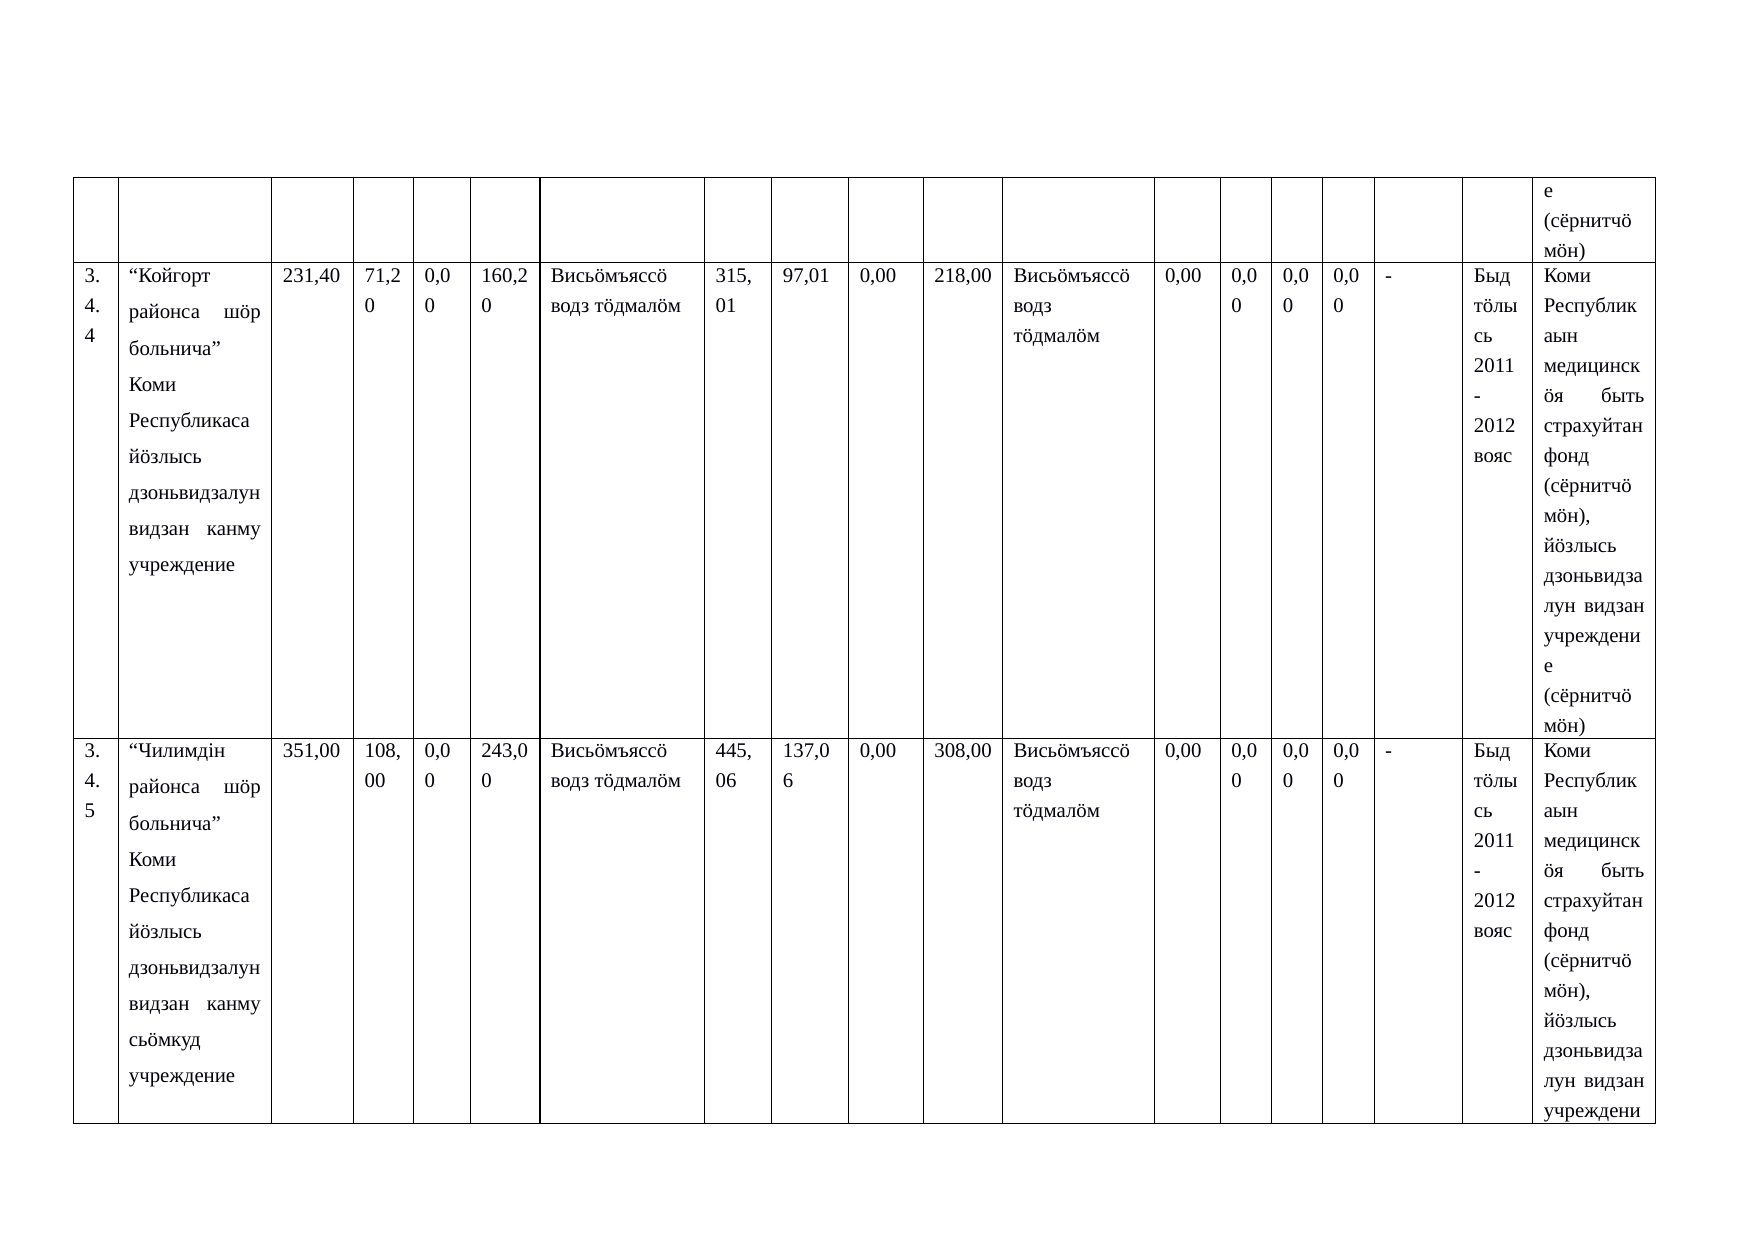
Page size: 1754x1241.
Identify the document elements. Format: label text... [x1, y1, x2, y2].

table_cell 0,00 [1221, 263, 1271, 737]
table_cell 0,00 [849, 739, 923, 1122]
table_cell Висьӧмъяссӧ водз тӧдмалӧм [541, 739, 704, 1122]
table_cell 0,00 [414, 263, 470, 737]
table_cell 445,06 [705, 739, 771, 1122]
table_cell [1003, 178, 1154, 262]
table_cell е (сёрнитчӧмӧн) [1533, 178, 1655, 262]
table_cell [414, 178, 470, 262]
table_cell [924, 178, 1002, 262]
table_cell 351,00 [272, 739, 353, 1122]
table_cell [772, 178, 848, 262]
table_cell [705, 178, 771, 262]
table_cell Быд тӧлысь 2011-2012 вояс [1463, 263, 1532, 737]
table_cell Быд тӧлысь 2011-2012 вояс [1463, 739, 1532, 1122]
table_cell Висьӧмъяссӧ водз тӧдмалӧм [1003, 739, 1154, 1122]
table_cell 97,01 [772, 263, 848, 737]
table_cell 0,00 [414, 739, 470, 1122]
table_cell [471, 178, 539, 262]
table_cell [1323, 178, 1374, 262]
table_cell 3.4.5 [74, 739, 118, 1122]
table_cell 0,00 [1221, 739, 1271, 1122]
table_cell [119, 178, 271, 262]
table_cell 0,00 [1272, 739, 1322, 1122]
table_cell Коми Республикаын медицинскӧя быть страхуйтан фонд (сёрнитчӧмӧн), йӧзлысь дзоньвидзалун видзан учреждени [1533, 739, 1655, 1122]
table_cell [354, 178, 413, 262]
table_cell - [1375, 178, 1462, 262]
table_cell 160,20 [471, 263, 539, 737]
table_cell 0,00 [1272, 263, 1322, 737]
table_cell Висьӧмъяссӧ водз тӧдмалӧм [541, 263, 704, 737]
table_cell - [1375, 739, 1462, 1122]
table_cell [849, 178, 923, 262]
table_cell [1463, 178, 1532, 262]
table_cell 3.4.4 [74, 263, 118, 737]
table_cell [1272, 178, 1322, 262]
table_cell [272, 178, 353, 262]
table_cell - [1375, 263, 1462, 737]
table_cell [541, 178, 704, 262]
table_cell 243,00 [471, 739, 539, 1122]
table_cell [74, 178, 118, 262]
table_cell “Чилимдін районса шӧр больнича” Коми Республикаса йӧзлысь дзоньвидзалун видзан канму сьӧмкуд учреждение [119, 739, 271, 1122]
table_cell 218,00 [924, 263, 1002, 737]
table_cell 0,00 [1155, 263, 1220, 737]
table_cell 231,40 [272, 263, 353, 737]
table_cell 0,00 [849, 263, 923, 737]
table_cell Коми Республикаын медицинскӧя быть страхуйтан фонд (сёрнитчӧмӧн), йӧзлысь дзоньвидзалун видзан учреждение (сёрнитчӧмӧн) [1533, 263, 1655, 737]
table_cell 108,00 [354, 739, 413, 1122]
table_cell 71,20 [354, 263, 413, 737]
table_cell 0,00 [1155, 739, 1220, 1122]
table_cell 308,00 [924, 739, 1002, 1122]
table_cell 0,00 [1323, 739, 1374, 1122]
table_cell “Койгорт районса шӧр больнича” Коми Республикаса йӧзлысь дзоньвидзалун видзан канму учреждение [119, 263, 271, 737]
table_cell [1155, 178, 1220, 262]
table_cell 315,01 [705, 263, 771, 737]
table_cell Висьӧмъяссӧ водз тӧдмалӧм [1003, 263, 1154, 737]
table_cell [1221, 178, 1271, 262]
table_cell 0,00 [1323, 263, 1374, 737]
table_cell 137,06 [772, 739, 848, 1122]
